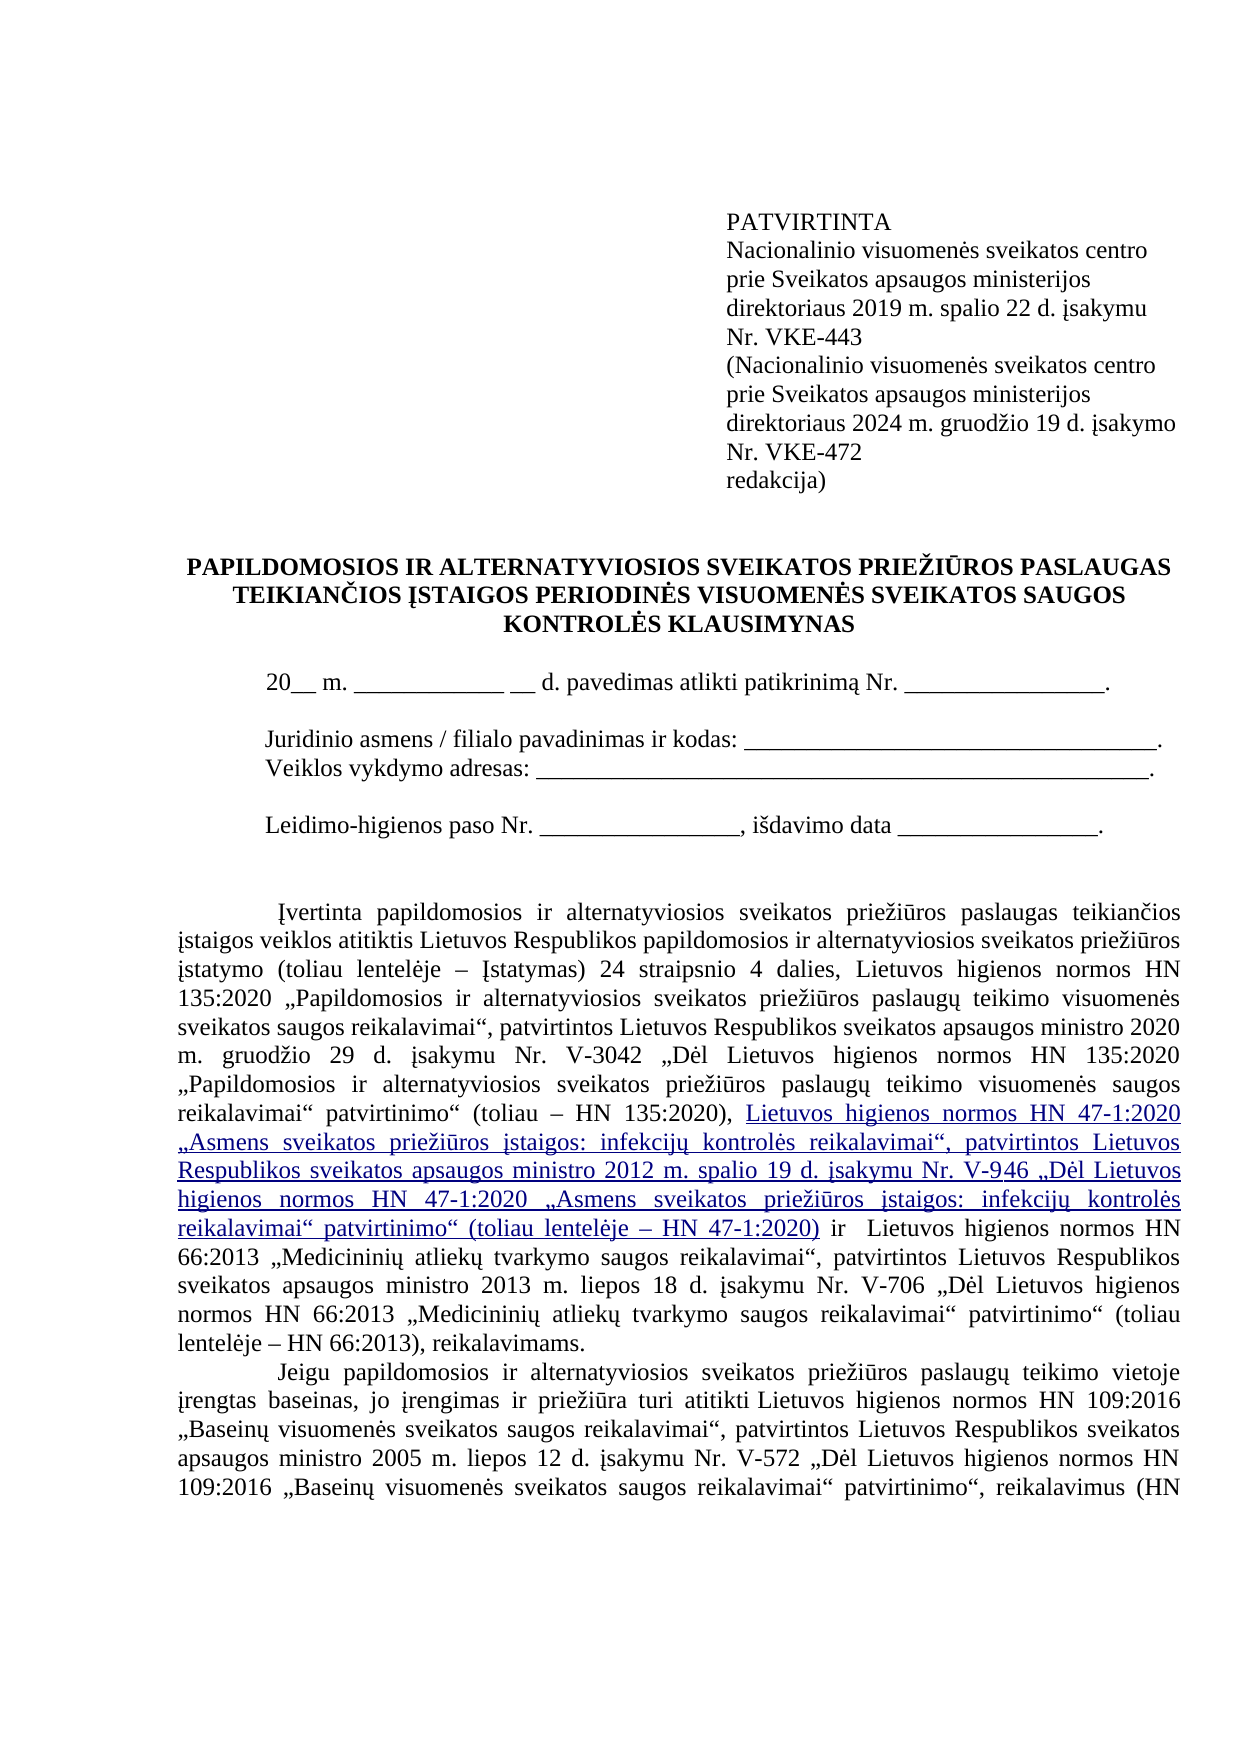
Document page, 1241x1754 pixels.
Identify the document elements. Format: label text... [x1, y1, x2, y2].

text higienos normos HN 47-1:2020 „Asmens sveikatos priežiūros įstaigos: infekcijų kontrolės [177, 1181, 1181, 1209]
text Veiklos vykdymo adresas: _________________________________________________. [177, 753, 1181, 782]
text PAPILDOMOSIOS IR ALTERNATYVIOSIOS SVEIKATOS PRIEŽIŪROS PASLAUGAS TEIKIANČIOS ĮSTAIGOS PERIODINĖS VISUOMENĖS SVEIKATOS SAUGOS KONTROLĖS KLAUSIMYNAS [177, 552, 1181, 638]
text Jeigu papildomosios ir alternatyviosios sveikatos priežiūros paslaugų teikimo vietoje įrengtas baseinas, jo įrengimas ir priežiūra turi atitikti Lietuvos higienos normos HN 109:2016 „Baseinų visuomenės sveikatos saugos reikalavimai“, patvirtintos Lietuvos Respublikos sveikatos apsaugos ministro 2005 m. liepos 12 d. įsakymu Nr. V-572 „Dėl Lietuvos higienos normos HN 109:2016 „Baseinų visuomenės sveikatos saugos reikalavimai“ patvirtinimo“, reikalavimus (HN [177, 1357, 1181, 1500]
text PATVIRTINTA [177, 207, 1181, 235]
text Nr. VKE-472 [177, 437, 1181, 465]
text prie Sveikatos apsaugos ministerijos [177, 264, 1181, 293]
text Nr. VKE-443 [177, 322, 1181, 350]
text (Nacionalinio visuomenės sveikatos centro [177, 350, 1181, 379]
text Įvertinta papildomosios ir alternatyviosios sveikatos priežiūros paslaugas teikiančios įstaigos veiklos atitiktis Lietuvos Respublikos papildomosios ir alternatyviosios sveikatos priežiūros įstatymo (toliau lentelėje – Įstatymas) 24 straipsnio 4 dalies, Lietuvos higienos normos HN 135:2020 „Papildomosios ir alternatyviosios sveikatos priežiūros paslaugų teikimo visuomenės sveikatos saugos reikalavimai“, patvirtintos Lietuvos Respublikos sveikatos apsaugos ministro 2020 m. gruodžio 29 d. įsakymu Nr. V-3042 „Dėl Lietuvos higienos normos HN 135:2020 „Papildomosios ir alternatyviosios sveikatos priežiūros paslaugų teikimo visuomenės saugos reikalavimai“ patvirtinimo“ (toliau – HN 135:2020), Lietuvos higienos normos HN 47-1:2020 „Asmens sveikatos priežiūros įstaigos: infekcijų kontrolės reikalavimai“, patvirtintos Lietuvos [177, 897, 1181, 1152]
text reikalavimai“ patvirtinimo“ (toliau lentelėje – HN 47-1:2020) ir Lietuvos higienos normos HN 66:2013 „Medicininių atliekų tvarkymo saugos reikalavimai“, patvirtintos Lietuvos Respublikos sveikatos apsaugos ministro 2013 m. liepos 18 d. įsakymu Nr. V-706 „Dėl Lietuvos higienos normos HN 66:2013 „Medicininių atliekų tvarkymo saugos reikalavimai“ patvirtinimo“ (toliau lentelėje – HN 66:2013), reikalavimams. [177, 1210, 1181, 1357]
text direktoriaus 2019 m. spalio 22 d. įsakymu [177, 293, 1181, 322]
text prie Sveikatos apsaugos ministerijos [177, 379, 1181, 408]
text redakcija) [177, 465, 1181, 494]
text 20__ m. ____________ __ d. pavedimas atlikti patikrinimą Nr. ________________. [177, 667, 1181, 695]
text direktoriaus 2024 m. gruodžio 19 d. įsakymo [177, 408, 1181, 437]
text Juridinio asmens / filialo pavadinimas ir kodas: _________________________________. [177, 724, 1181, 753]
text Leidimo-higienos paso Nr. ________________, išdavimo data ________________. [177, 810, 1181, 839]
text Nacionalinio visuomenės sveikatos centro [177, 235, 1181, 264]
text Respublikos sveikatos apsaugos ministro 2012 m. spalio 19 d. įsakymu Nr. V-946 „Dėl Lietuvos [177, 1153, 1181, 1180]
